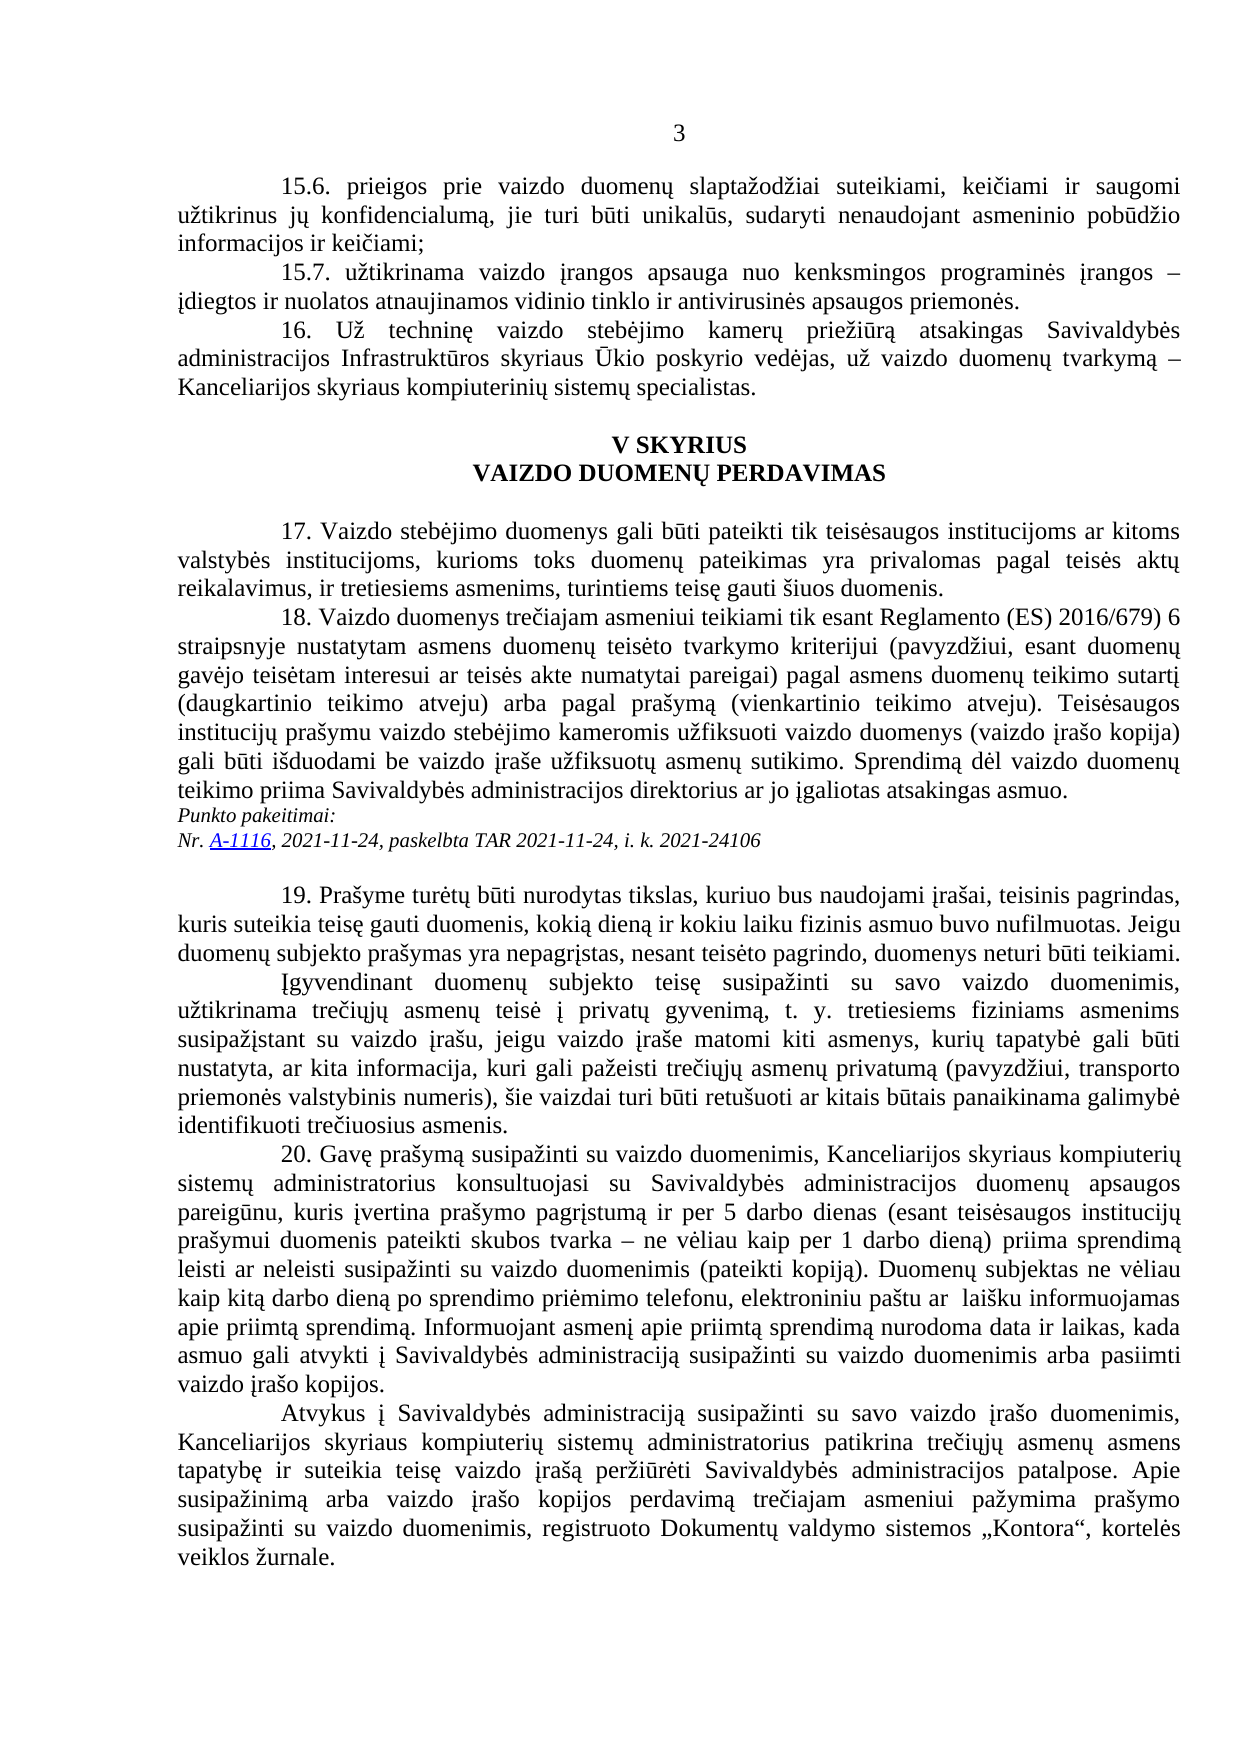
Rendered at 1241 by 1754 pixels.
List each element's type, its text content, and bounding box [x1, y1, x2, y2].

text Nr. A-1116, 2021-11-24, paskelbta TAR 2021-11-24, i. k. 2021-24106 [177, 827, 1181, 852]
text 17. Vaizdo stebėjimo duomenys gali būti pateikti tik teisėsaugos institucijoms ar kitoms valstybės institucijoms, kurioms toks duomenų pateikimas yra privalomas pagal teisės aktų reikalavimus, ir tretiesiems asmenims, turintiems teisę gauti šiuos duomenis. [177, 516, 1181, 602]
text 18. Vaizdo duomenys trečiajam asmeniui teikiami tik esant Reglamento (ES) 2016/679) 6 straipsnyje nustatytam asmens duomenų teisėto tvarkymo kriterijui (pavyzdžiui, esant duomenų gavėjo teisėtam interesui ar teisės akte numatytai pareigai) pagal asmens duomenų teikimo sutartį (daugkartinio teikimo atveju) arba pagal prašymą (vienkartinio teikimo atveju). Teisėsaugos institucijų prašymu vaizdo stebėjimo kameromis užfiksuoti vaizdo duomenys (vaizdo įrašo kopija) gali būti išduodami be vaizdo įraše užfiksuotų asmenų sutikimo. Sprendimą dėl vaizdo duomenų teikimo priima Savivaldybės administracijos direktorius ar jo įgaliotas atsakingas asmuo. [177, 602, 1181, 803]
text VAIZDO DUOMENŲ PERDAVIMAS [177, 458, 1181, 487]
text Atvykus į Savivaldybės administraciją susipažinti su savo vaizdo įrašo duomenimis, Kanceliarijos skyriaus kompiuterių sistemų administratorius patikrina trečiųjų asmenų asmens tapatybę ir suteikia teisę vaizdo įrašą peržiūrėti Savivaldybės administracijos patalpose. Apie susipažinimą arba vaizdo įrašo kopijos perdavimą trečiajam asmeniui pažymima prašymo susipažinti su vaizdo duomenimis, registruoto Dokumentų valdymo sistemos „Kontora“, kortelės veiklos žurnale. [177, 1398, 1181, 1570]
text 20. Gavę prašymą susipažinti su vaizdo duomenimis, Kanceliarijos skyriaus kompiuterių sistemų administratorius konsultuojasi su Savivaldybės administracijos duomenų apsaugos pareigūnu, kuris įvertina prašymo pagrįstumą ir per 5 darbo dienas (esant teisėsaugos institucijų prašymui duomenis pateikti skubos tvarka – ne vėliau kaip per 1 darbo dieną) priima sprendimą leisti ar neleisti susipažinti su vaizdo duomenimis (pateikti kopiją). Duomenų subjektas ne vėliau kaip kitą darbo dieną po sprendimo priėmimo telefonu, elektroniniu paštu ar laišku informuojamas apie priimtą sprendimą. Informuojant asmenį apie priimtą sprendimą nurodoma data ir laikas, kada asmuo gali atvykti į Savivaldybės administraciją susipažinti su vaizdo duomenimis arba pasiimti vaizdo įrašo kopijos. [177, 1139, 1181, 1398]
text V SKYRIUS [177, 430, 1181, 458]
text Punkto pakeitimai: [177, 803, 1181, 827]
text 16. Už techninę vaizdo stebėjimo kamerų priežiūrą atsakingas Savivaldybės administracijos Infrastruktūros skyriaus Ūkio poskyrio vedėjas, už vaizdo duomenų tvarkymą – Kanceliarijos skyriaus kompiuterinių sistemų specialistas. [177, 315, 1181, 401]
text 15.7. užtikrinama vaizdo įrangos apsauga nuo kenksmingos programinės įrangos – įdiegtos ir nuolatos atnaujinamos vidinio tinklo ir antivirusinės apsaugos priemonės. [177, 257, 1181, 315]
text Įgyvendinant duomenų subjekto teisę susipažinti su savo vaizdo duomenimis, užtikrinama trečiųjų asmenų teisė į privatų gyvenimą, t. y. tretiesiems fiziniams asmenims susipažįstant su vaizdo įrašu, jeigu vaizdo įraše matomi kiti asmenys, kurių tapatybė gali būti nustatyta, ar kita informacija, kuri gali pažeisti trečiųjų asmenų privatumą (pavyzdžiui, transporto priemonės valstybinis numeris), šie vaizdai turi būti retušuoti ar kitais būtais panaikinama galimybė identifikuoti trečiuosius asmenis. [177, 967, 1181, 1139]
text 15.6. prieigos prie vaizdo duomenų slaptažodžiai suteikiami, keičiami ir saugomi užtikrinus jų konfidencialumą, jie turi būti unikalūs, sudaryti nenaudojant asmeninio pobūdžio informacijos ir keičiami; [177, 171, 1181, 257]
text 19. Prašyme turėtų būti nurodytas tikslas, kuriuo bus naudojami įrašai, teisinis pagrindas, kuris suteikia teisę gauti duomenis, kokią dieną ir kokiu laiku fizinis asmuo buvo nufilmuotas. Jeigu duomenų subjekto prašymas yra nepagrįstas, nesant teisėto pagrindo, duomenys neturi būti teikiami. [177, 880, 1181, 967]
